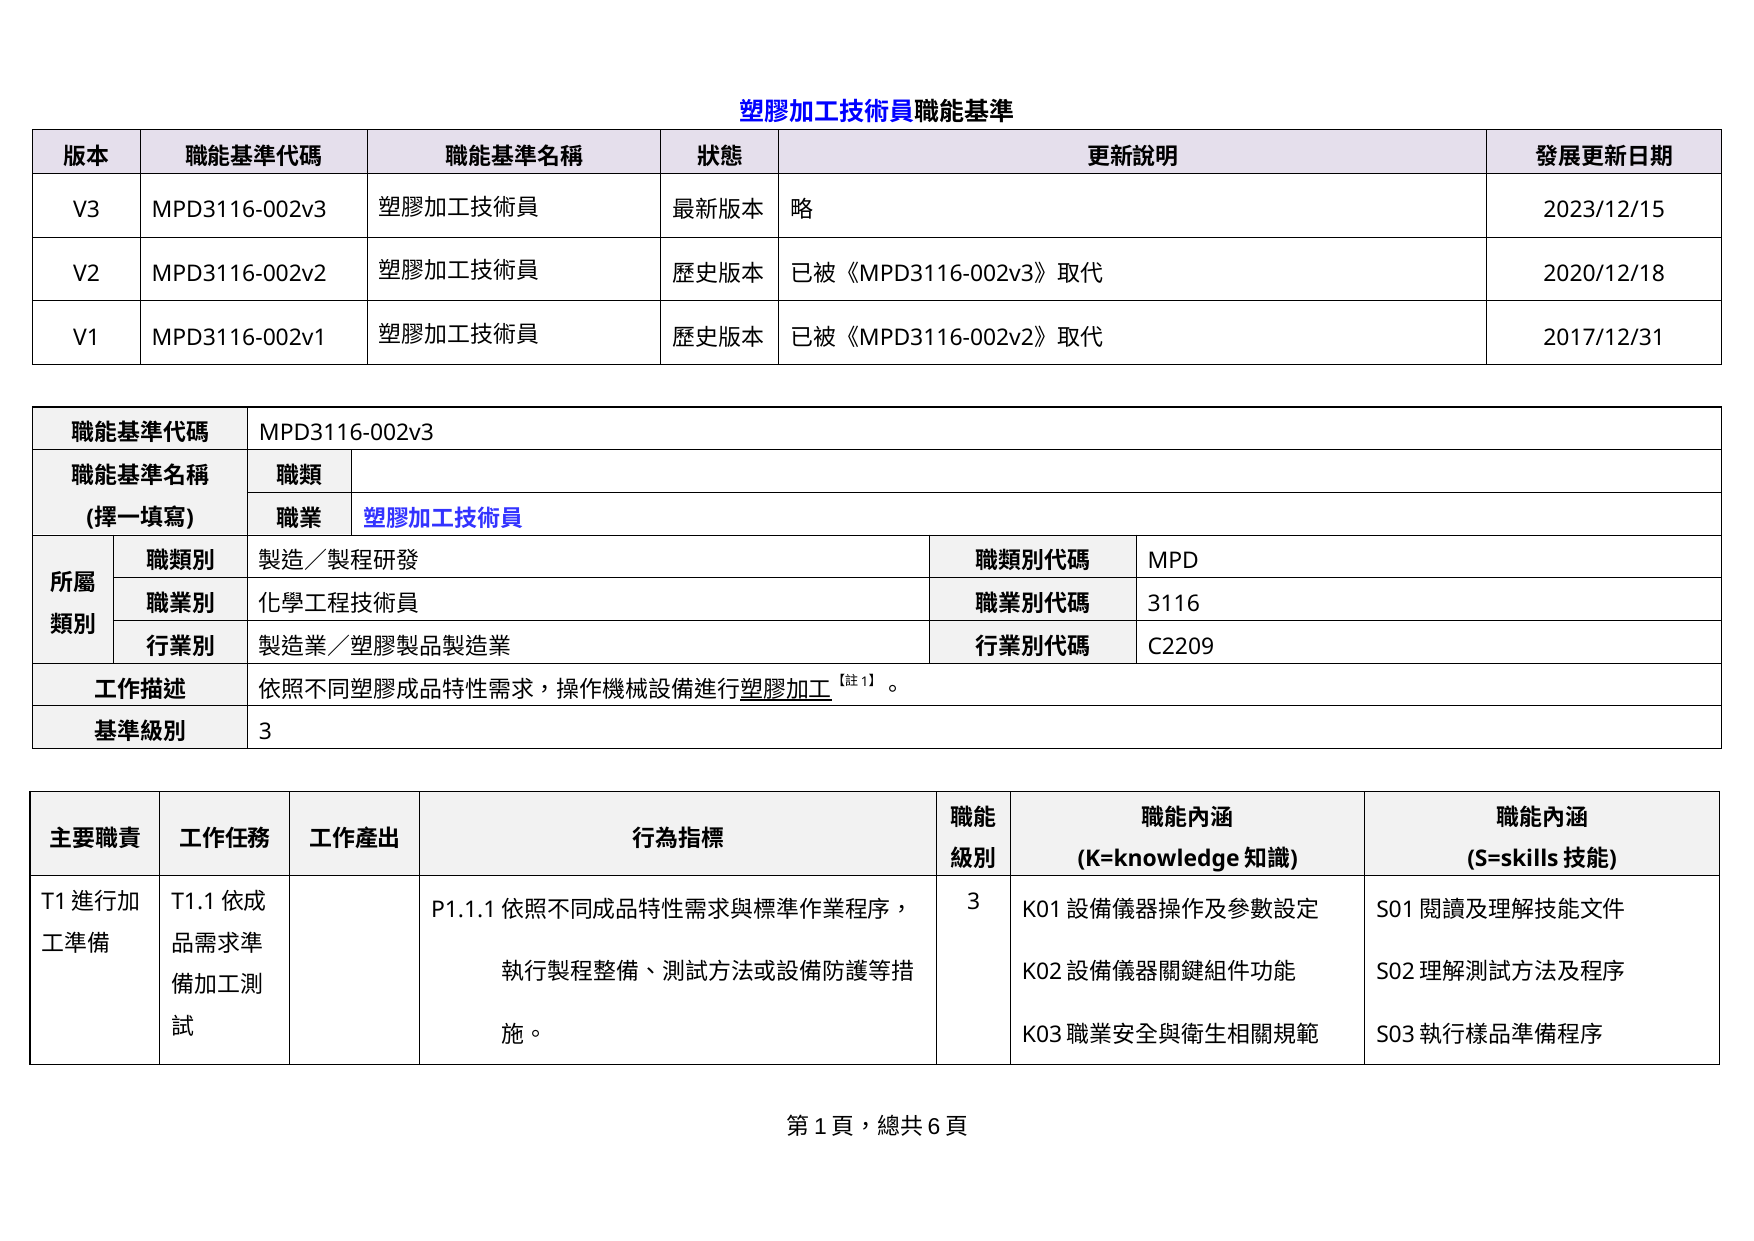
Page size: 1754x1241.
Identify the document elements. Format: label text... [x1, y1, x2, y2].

table_cell 塑膠加工技術員 [368, 238, 660, 300]
table_cell 職類別 [114, 536, 247, 577]
text 塑膠加工技術員職能基準 [118, 87, 1636, 129]
table_cell 最新版本 [661, 174, 778, 237]
table_cell 所屬類別 [33, 536, 113, 663]
table_cell T1進行加工準備 [31, 876, 159, 1064]
table_cell 略 [779, 174, 1486, 237]
table_cell P1.1.1依照不同成品特性需求與標準作業程序，執行製程整備、測試方法或設備防護等措施。 [420, 876, 936, 1064]
table_cell 依照不同塑膠成品特性需求，操作機械設備進行塑膠加工【註1】。 [248, 664, 1721, 705]
table_header 主要職責 [31, 792, 159, 875]
table_cell 歷史版本 [661, 301, 778, 364]
table_cell 化學工程技術員 [248, 578, 929, 620]
table_header 發展更新日期 [1487, 130, 1721, 173]
table_cell S01閱讀及理解技能文件 S02理解測試方法及程序 S03執行樣品準備程序 [1365, 876, 1719, 1064]
table_cell V2 [33, 238, 140, 300]
table_cell C2209 [1137, 621, 1721, 663]
table_cell 行業別代碼 [930, 621, 1136, 663]
table_cell [352, 450, 1721, 492]
table_cell MPD3116-002v2 [141, 238, 367, 300]
table_header 工作任務 [160, 792, 289, 875]
table_cell 職業 [248, 493, 351, 534]
table_cell V1 [33, 301, 140, 364]
table_cell [290, 876, 419, 1064]
table_cell 3 [937, 876, 1010, 1064]
table_cell 塑膠加工技術員 [368, 301, 660, 364]
table_cell 2020/12/18 [1487, 238, 1721, 300]
table_cell 已被《MPD3116-002v2》取代 [779, 301, 1486, 364]
table_header 職能基準名稱 [368, 130, 660, 173]
table_cell 2023/12/15 [1487, 174, 1721, 237]
table_cell MPD3116-002v1 [141, 301, 367, 364]
table_header 狀態 [661, 130, 778, 173]
table_cell 3 [248, 706, 1721, 748]
table_cell K01設備儀器操作及參數設定 K02設備儀器關鍵組件功能 K03職業安全與衛生相關規範 [1011, 876, 1364, 1064]
table_header 職能基準代碼 [33, 408, 247, 449]
table_cell 已被《MPD3116-002v3》取代 [779, 238, 1486, 300]
table_cell MPD3116-002v3 [141, 174, 367, 237]
table_cell 職業別代碼 [930, 578, 1136, 620]
table_cell 塑膠加工技術員 [352, 493, 1721, 534]
table_cell MPD [1137, 536, 1721, 577]
table_cell 職類 [248, 450, 351, 492]
table_cell 行業別 [114, 621, 247, 663]
table_cell 塑膠加工技術員 [368, 174, 660, 237]
table_cell 職能基準名稱 (擇一填寫) [33, 450, 247, 534]
table_cell 職類別代碼 [930, 536, 1136, 577]
table_cell 製造／製程研發 [248, 536, 929, 577]
table_cell 3116 [1137, 578, 1721, 620]
table_cell 基準級別 [33, 706, 247, 748]
table_cell T1.1依成品需求準備加工測試 [160, 876, 289, 1064]
table_cell V3 [33, 174, 140, 237]
table_header 職能級別 [937, 792, 1010, 875]
table_header 版本 [33, 130, 140, 173]
table_cell 職業別 [114, 578, 247, 620]
table_header 工作產出 [290, 792, 419, 875]
table_header 更新說明 [779, 130, 1486, 173]
table_cell 工作描述 [33, 664, 247, 705]
table_header 行為指標 [420, 792, 936, 875]
table_cell 2017/12/31 [1487, 301, 1721, 364]
table_cell 歷史版本 [661, 238, 778, 300]
table_header MPD3116-002v3 [248, 408, 1721, 449]
table_cell 製造業／塑膠製品製造業 [248, 621, 929, 663]
table_header 職能內涵 (K=knowledge知識) [1011, 792, 1364, 875]
table_header 職能內涵 (S=skills技能) [1365, 792, 1719, 875]
table_header 職能基準代碼 [141, 130, 367, 173]
